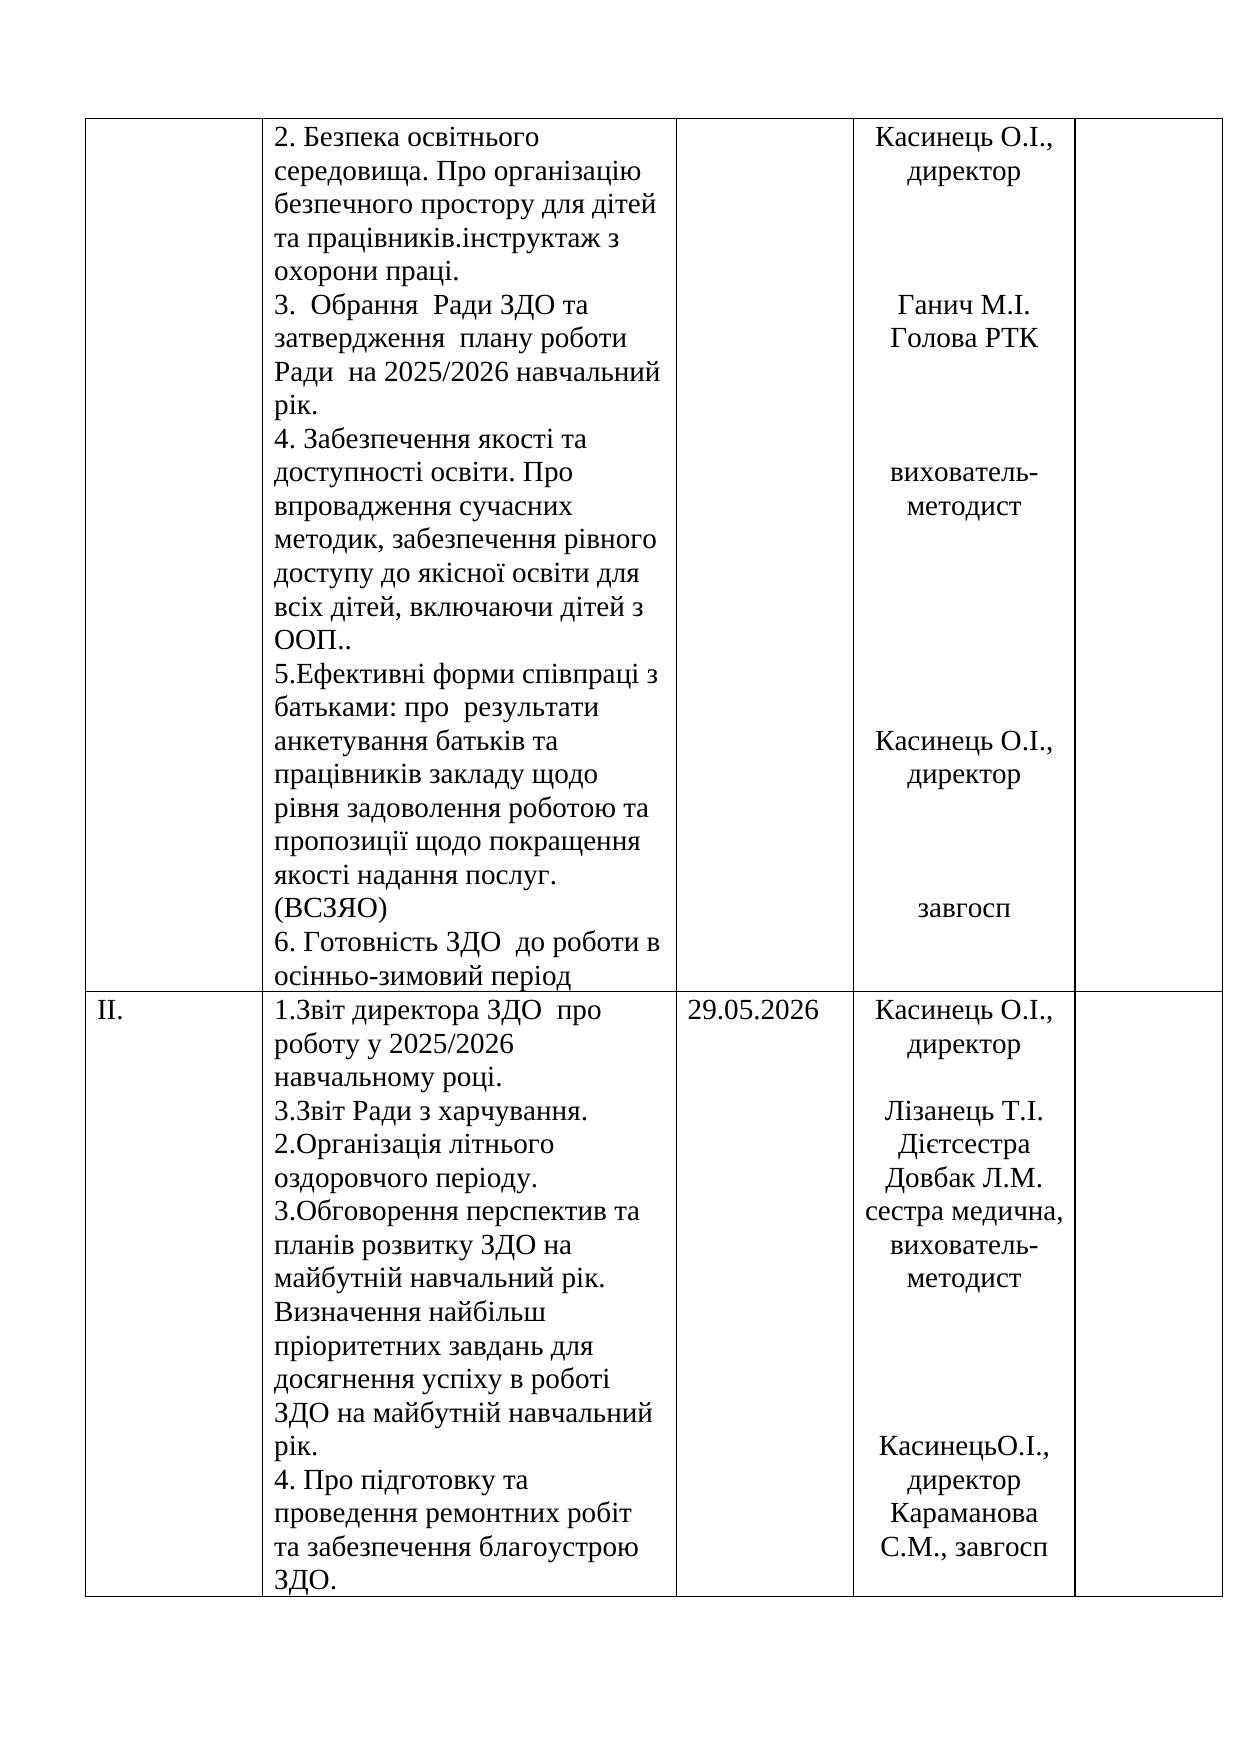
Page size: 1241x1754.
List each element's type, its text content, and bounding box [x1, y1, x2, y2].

table_cell [1076, 992, 1222, 1596]
table_cell 1.Звіт директора ЗДО про роботу у 2025/2026 навчальному році. 3.Звіт Ради з харчування. 2.Організація літнього оздоровчого періоду. 3.Обговорення перспектив та планів розвитку ЗДО на майбутній навчальний рік. Визначення найбільш пріоритетних завдань для досягнення успіху в роботі ЗДО на майбутній навчальний рік. 4. Про підготовку та проведення ремонтних робіт та забезпечення благоустрою ЗДО. [263, 992, 676, 1596]
table_cell 29.05.2026 [677, 992, 853, 1596]
table_cell ІІ. [86, 992, 262, 1596]
table_cell [677, 119, 853, 991]
table_cell [86, 119, 262, 991]
table_cell Касинець О.І., директор Ганич М.І. Голова РТК вихователь-методист Касинець О.І., директор завгосп [854, 119, 1074, 991]
table_cell [1076, 119, 1222, 991]
table_cell 2. Безпека освітнього середовища. Про організацію безпечного простору для дітей та працівників.інструктаж з охорони праці. 3. Обрання Ради ЗДО та затвердження плану роботи Ради на 2025/2026 навчальний рік. 4. Забезпечення якості та доступності освіти. Про впровадження сучасних методик, забезпечення рівного доступу до якісної освіти для всіх дітей, включаючи дітей з ООП.. 5.Ефективні форми співпраці з батьками: про результати анкетування батьків та працівників закладу щодо рівня задоволення роботою та пропозиції щодо покращення якості надання послуг. (ВСЗЯО) 6. Готовність ЗДО до роботи в осінньо-зимовий період [263, 119, 676, 991]
table_cell Касинець О.І., директор Лізанець Т.І. Дієтсестра Довбак Л.М. сестра медична, вихователь-методист КасинецьО.І., директор Караманова С.М., завгосп [854, 992, 1074, 1596]
